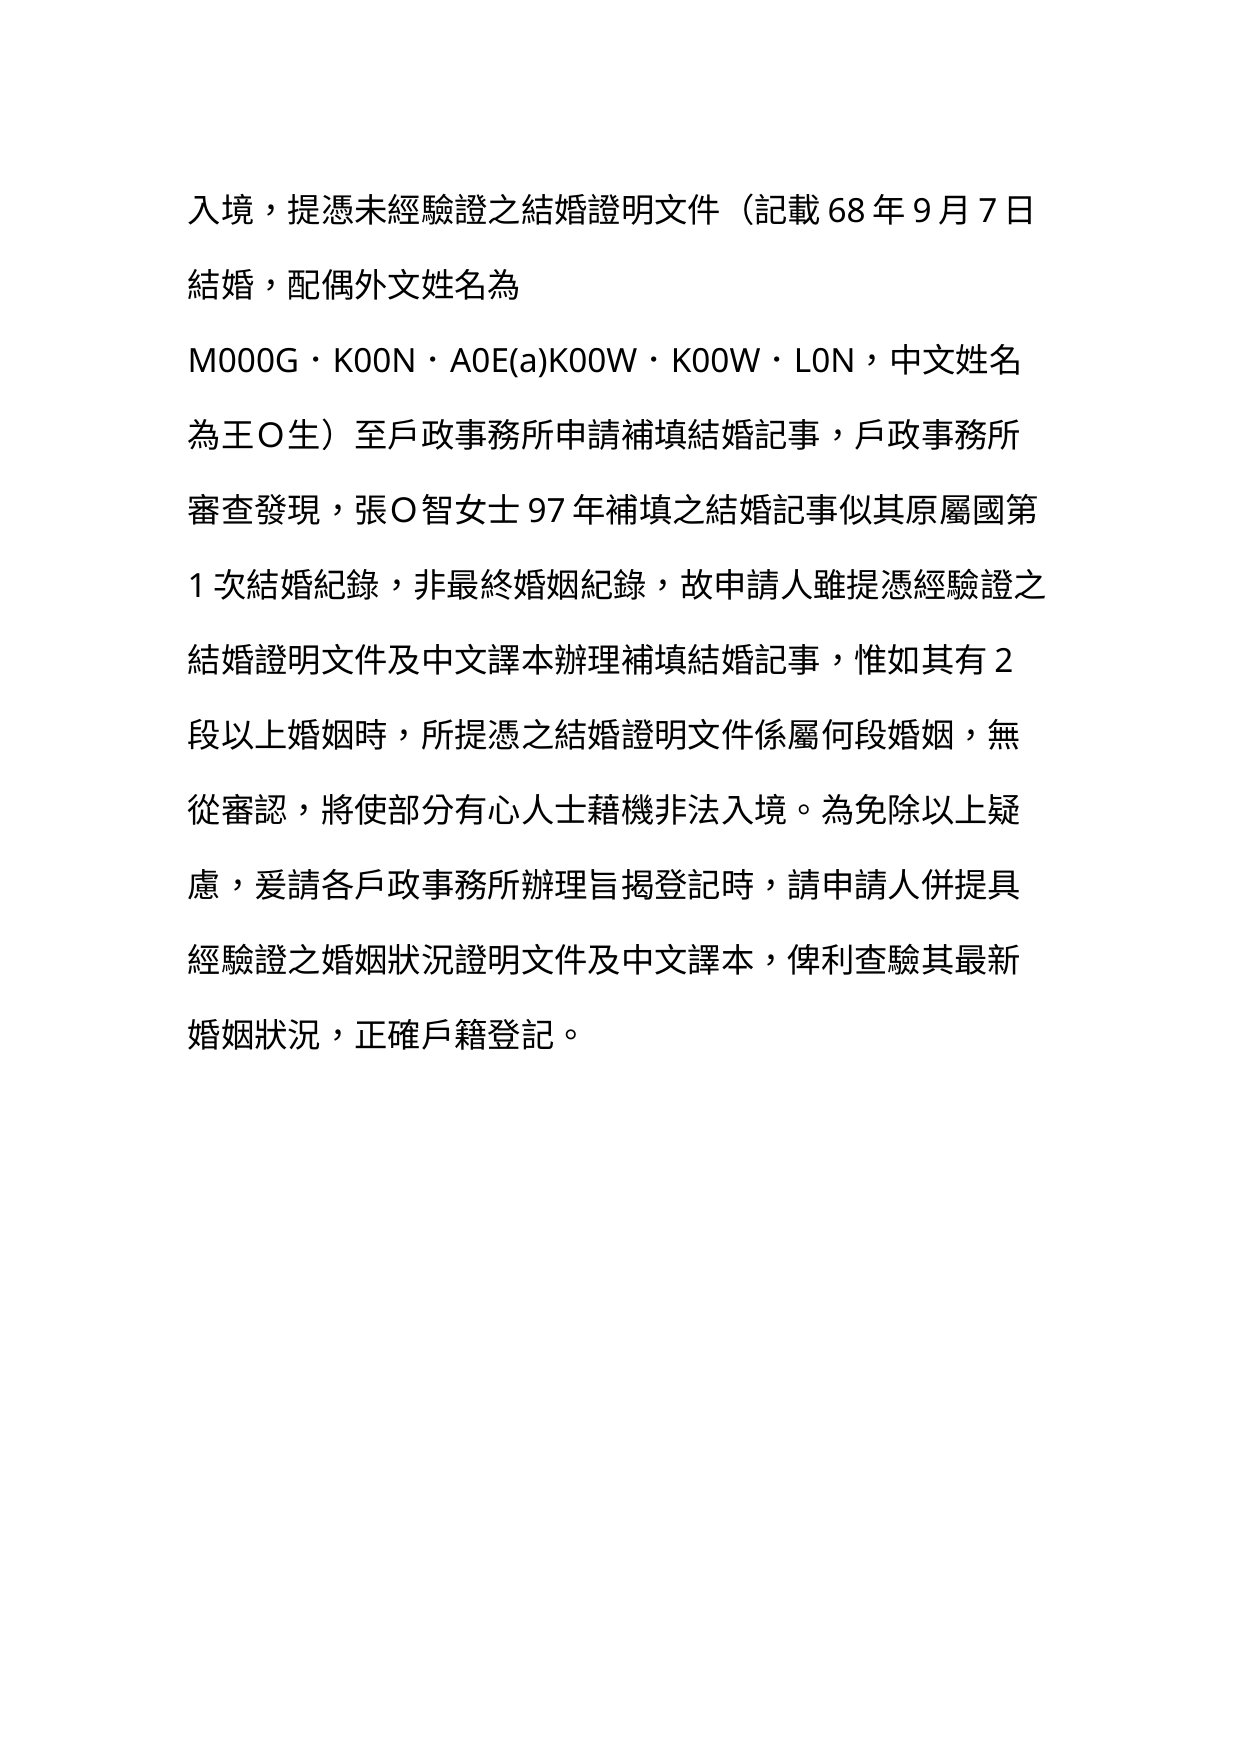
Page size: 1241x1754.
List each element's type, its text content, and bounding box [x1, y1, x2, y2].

text 入境，提憑未經驗證之結婚證明文件（記載68年9月7日結婚，配偶外文姓名為M000G．K00N．A0E(a)K00W．K00W．L0N，中文姓名為王Ｏ生）至戶政事務所申請補填結婚記事，戶政事務所審查發現，張Ｏ智女士97年補填之結婚記事似其原屬國第1次結婚紀錄，非最終婚姻紀錄，故申請人雖提憑經驗證之結婚證明文件及中文譯本辦理補填結婚記事，惟如其有2段以上婚姻時，所提憑之結婚證明文件係屬何段婚姻，無從審認，將使部分有心人士藉機非法入境。為免除以上疑慮，爰請各戶政事務所辦理旨揭登記時，請申請人併提具經驗證之婚姻狀況證明文件及中文譯本，俾利查驗其最新婚姻狀況，正確戶籍登記。 [187, 164, 1053, 1064]
